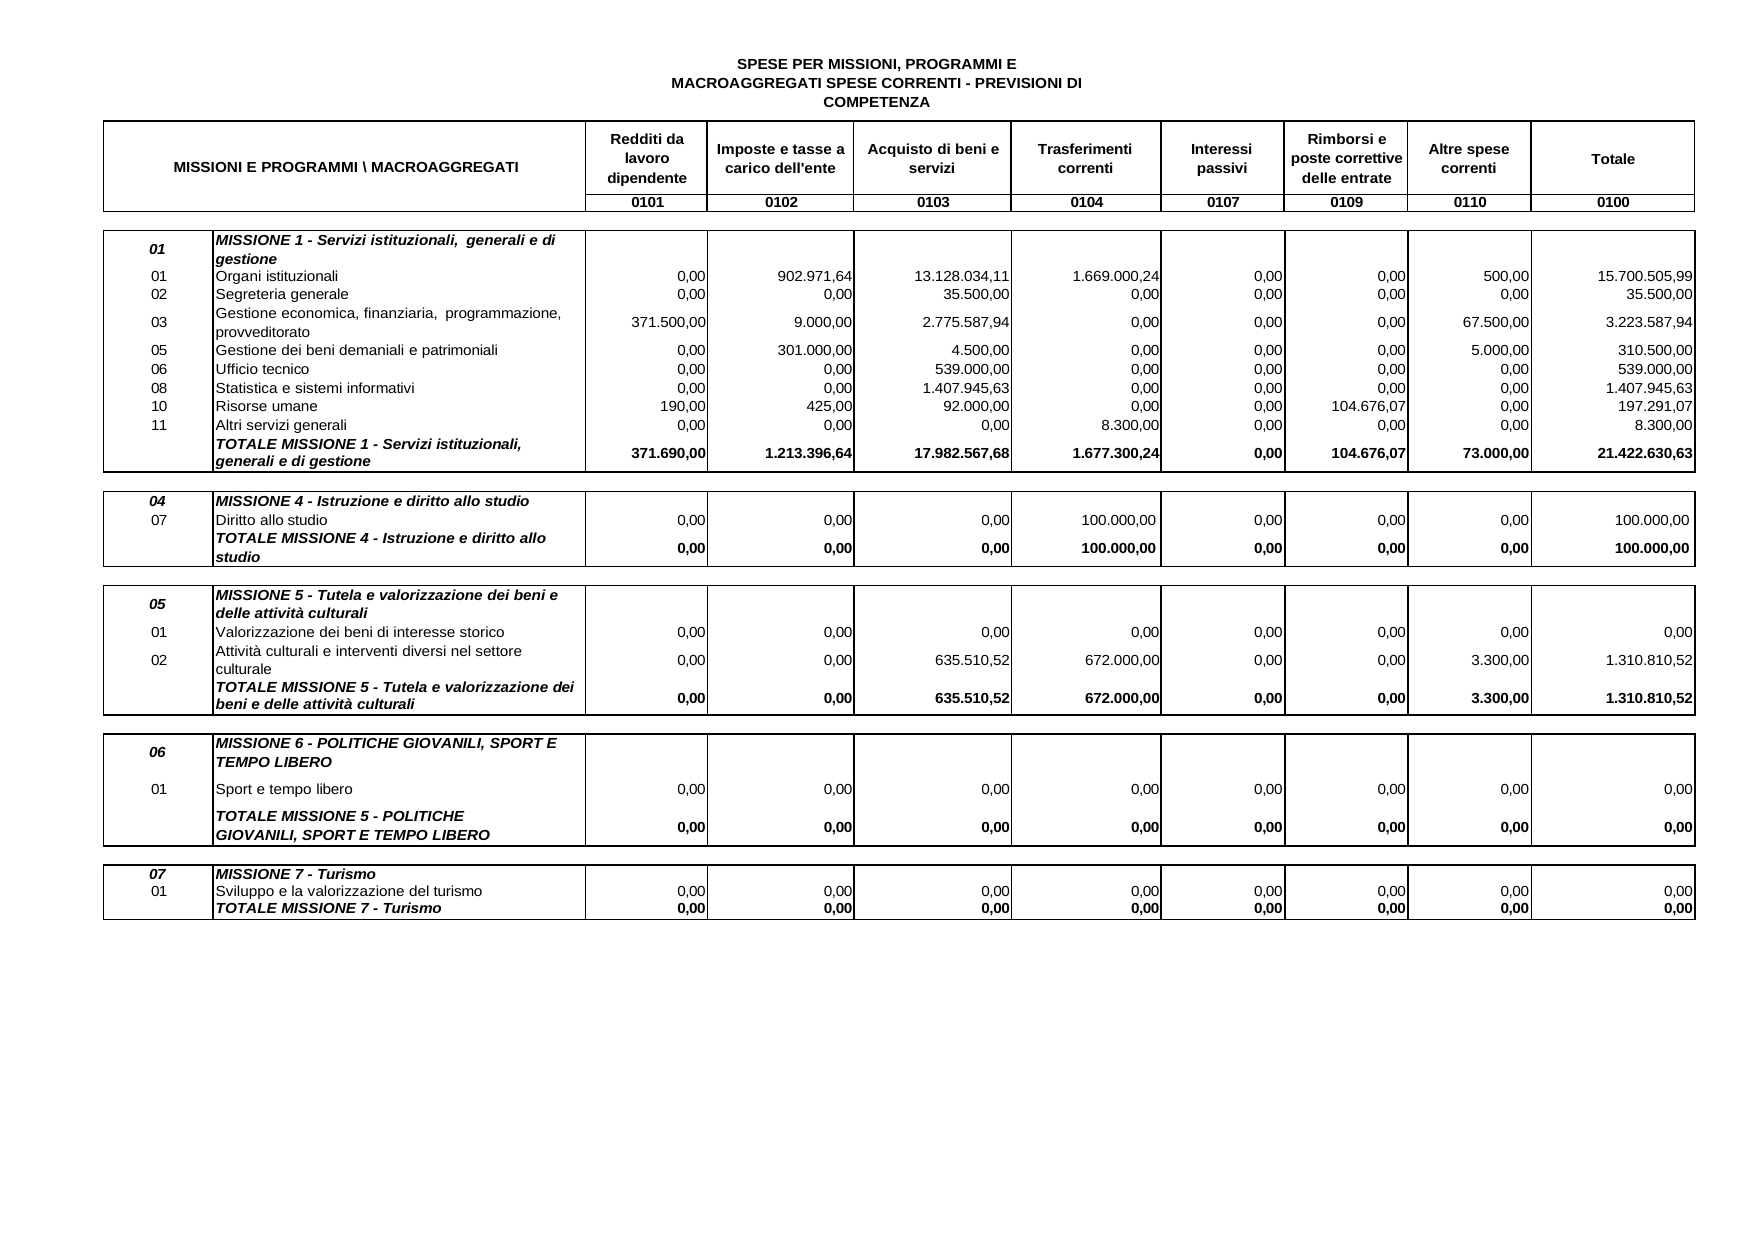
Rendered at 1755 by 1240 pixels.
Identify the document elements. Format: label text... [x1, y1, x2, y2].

table_header MISSIONE 1 - Servizi istituzionali, generali e di gestione [214, 231, 585, 268]
table_cell Altri servizi generali [214, 417, 585, 436]
table_cell 1.407.945,63 [1532, 380, 1694, 398]
table_cell [104, 436, 212, 471]
table_cell 0,00 [1162, 417, 1284, 436]
table_header MISSIONE 4 - Istruzione e diritto allo studio Diritto allo studio TOTALE MISSIONE 4 - Istruzione e diritto allo studio [214, 492, 585, 566]
table_cell 35.500,00 [1532, 286, 1694, 305]
table_cell 0102 [708, 195, 853, 211]
table_cell 0,00 [1012, 883, 1160, 902]
table_cell 0,00 [1162, 305, 1284, 342]
table_cell 1.213.396,64 [708, 436, 853, 471]
table_cell 0110 [1408, 195, 1530, 211]
table_cell 0,00 [1162, 268, 1284, 286]
table_header [1409, 735, 1531, 776]
table_cell 0,00 [1162, 902, 1284, 918]
table_header [1012, 735, 1160, 776]
table_header [1532, 866, 1694, 883]
table_cell 08 [104, 380, 212, 398]
table_header [1409, 866, 1531, 883]
table_cell 0,00 [586, 417, 707, 436]
table_cell 0,00 [1409, 361, 1531, 380]
table_header 100.000,00 100.000,00 [1012, 492, 1160, 566]
table_header [855, 735, 1011, 776]
table_cell 0,00 [1162, 805, 1284, 845]
table_cell 0,00 [1012, 805, 1160, 845]
table_cell 0,00 [855, 805, 1011, 845]
table_header [1532, 735, 1694, 776]
table_cell Gestione dei beni demaniali e patrimoniali [214, 343, 585, 361]
table_header [855, 231, 1011, 268]
table_cell 67.500,00 [1409, 305, 1531, 342]
table_cell Sviluppo e la valorizzazione del turismo [214, 883, 585, 902]
table_header [1286, 735, 1407, 776]
table_cell 104.676,07 [1286, 399, 1407, 417]
table_header Interessi passivi [1162, 122, 1283, 194]
table_header Rimborsi e poste correttive delle entrate [1285, 122, 1407, 194]
table_cell 0,00 [1532, 805, 1694, 845]
table_cell 190,00 [586, 399, 707, 417]
table_cell 1.677.300,24 [1012, 436, 1160, 471]
table_cell 3.223.587,94 [1532, 305, 1694, 342]
table_header Redditi da lavoro dipendente [586, 122, 706, 194]
table_cell 0,00 [1409, 399, 1531, 417]
table_header [586, 231, 707, 268]
table_cell 0,00 [1162, 361, 1284, 380]
table_header 04 07 [104, 492, 212, 566]
table_cell 0,00 [1409, 902, 1531, 918]
table_cell 0,00 [586, 286, 707, 305]
table_header 100.000,00 100.000,00 [1532, 492, 1694, 566]
table_cell Risorse umane [214, 399, 585, 417]
table_cell 0,00 [586, 805, 707, 845]
table_header [1286, 231, 1407, 268]
table_header [1012, 231, 1160, 268]
table_cell Statistica e sistemi informativi [214, 380, 585, 398]
table_header 0,00 1.310.810,52 1.310.810,52 [1532, 586, 1694, 714]
table_header Imposte e tasse a carico dell'ente [708, 122, 853, 194]
table_header [708, 231, 853, 268]
table_cell 0,00 [1162, 776, 1284, 805]
table_cell Segreteria generale [214, 286, 585, 305]
table_cell 0,00 [855, 902, 1011, 918]
table_header Altre spese correnti [1408, 122, 1530, 194]
table_cell 21.422.630,63 [1532, 436, 1694, 471]
table_cell 0,00 [1012, 286, 1160, 305]
table_cell 0,00 [1286, 361, 1407, 380]
table_cell 371.500,00 [586, 305, 707, 342]
table_header MISSIONI E PROGRAMMI \ MACROAGGREGATI [104, 122, 585, 211]
table_cell 92.000,00 [855, 399, 1011, 417]
table_cell 13.128.034,11 [855, 268, 1011, 286]
table_cell 1.669.000,24 [1012, 268, 1160, 286]
table_cell 03 [104, 305, 212, 342]
table_header 0,00 0,00 0,00 [1162, 586, 1284, 714]
table_cell 301.000,00 [708, 343, 853, 361]
table_header 0,00 0,00 [708, 492, 853, 566]
table_cell 01 [104, 776, 212, 805]
table_header 06 [104, 735, 212, 776]
table_header 0,00 0,00 [586, 492, 707, 566]
table_cell 0,00 [708, 883, 853, 902]
table_header 01 [104, 231, 212, 268]
table_cell 0107 [1162, 195, 1283, 211]
table_header [708, 735, 853, 776]
table_header [1409, 231, 1531, 268]
table_cell 2.775.587,94 [855, 305, 1011, 342]
table_cell 310.500,00 [1532, 343, 1694, 361]
table_cell 0109 [1285, 195, 1407, 211]
table_header MISSIONE 6 - POLITICHE GIOVANILI, SPORT E TEMPO LIBERO [214, 735, 585, 776]
table_cell 0,00 [1532, 776, 1694, 805]
table_cell 0,00 [708, 776, 853, 805]
table_cell Ufficio tecnico [214, 361, 585, 380]
table_cell 0,00 [1012, 361, 1160, 380]
table_header MISSIONE 5 - Tutela e valorizzazione dei beni e delle attività culturali Valorizzazione dei beni di interesse storico Attività culturali e interventi diversi nel settore culturale TOTALE MISSIONE 5 - Tutela e valorizzazione dei beni e delle attività culturali [214, 586, 585, 714]
table_cell 425,00 [708, 399, 853, 417]
table_header [1162, 231, 1284, 268]
table_cell 02 [104, 286, 212, 305]
table_header 0,00 635.510,52 635.510,52 [855, 586, 1011, 714]
table_cell 1.407.945,63 [855, 380, 1011, 398]
table_header [1162, 866, 1284, 883]
table_cell 0,00 [1409, 805, 1531, 845]
table_header [1286, 866, 1407, 883]
table_cell 0,00 [586, 883, 707, 902]
table_cell 902.971,64 [708, 268, 853, 286]
table_cell 0104 [1012, 195, 1160, 211]
table_cell 0,00 [1286, 776, 1407, 805]
table_header 0,00 0,00 [1409, 492, 1531, 566]
table_header 0,00 0,00 [1162, 492, 1284, 566]
table_cell 0,00 [1162, 343, 1284, 361]
table_cell 0,00 [1286, 268, 1407, 286]
table_cell 0,00 [586, 268, 707, 286]
table_cell 0,00 [1532, 902, 1694, 918]
table_header 0,00 0,00 [855, 492, 1011, 566]
table_cell 0,00 [586, 380, 707, 398]
table_cell 0,00 [1409, 286, 1531, 305]
table_cell 9.000,00 [708, 305, 853, 342]
table_cell 8.300,00 [1012, 417, 1160, 436]
table_header Acquisto di beni e servizi [854, 122, 1010, 194]
table_cell 0,00 [1286, 417, 1407, 436]
table_cell 0,00 [586, 343, 707, 361]
table_cell 0,00 [1286, 286, 1407, 305]
table_cell 0,00 [1162, 380, 1284, 398]
table_cell 0,00 [1012, 902, 1160, 918]
table_cell 539.000,00 [1532, 361, 1694, 380]
table_cell 0,00 [1286, 805, 1407, 845]
table_cell 73.000,00 [1409, 436, 1531, 471]
table_cell 104.676,07 [1286, 436, 1407, 471]
table_header 0,00 0,00 [1286, 492, 1407, 566]
table_cell Gestione economica, finanziaria, programmazione, provveditorato [214, 305, 585, 342]
table_cell 0,00 [708, 380, 853, 398]
table_cell 0100 [1532, 195, 1694, 211]
table_cell 0,00 [1012, 305, 1160, 342]
table_cell 0,00 [1409, 380, 1531, 398]
table_cell 0,00 [855, 776, 1011, 805]
table_cell 500,00 [1409, 268, 1531, 286]
table_cell 06 [104, 361, 212, 380]
table_cell 0,00 [1012, 380, 1160, 398]
table_header Trasferimenti correnti [1012, 122, 1160, 194]
table_cell 0,00 [1286, 380, 1407, 398]
table_cell 0,00 [1409, 883, 1531, 902]
table_header 0,00 0,00 0,00 [708, 586, 853, 714]
table_header 0,00 672.000,00 672.000,00 [1012, 586, 1160, 714]
table_cell 0,00 [1162, 286, 1284, 305]
table_cell Sport e tempo libero [214, 776, 585, 805]
table_cell 35.500,00 [855, 286, 1011, 305]
table_cell TOTALE MISSIONE 7 - Turismo [214, 902, 585, 918]
table_cell 17.982.567,68 [855, 436, 1011, 471]
table_cell 0,00 [1532, 883, 1694, 902]
table_cell 10 [104, 399, 212, 417]
table_cell 0,00 [1162, 883, 1284, 902]
table_header [708, 866, 853, 883]
table_header [1162, 735, 1284, 776]
table_header [855, 866, 1011, 883]
table_cell 0,00 [1012, 776, 1160, 805]
table_cell 0,00 [708, 286, 853, 305]
table_header [586, 866, 707, 883]
table_cell 0,00 [586, 361, 707, 380]
table_cell Organi istituzionali [214, 268, 585, 286]
table_cell 0,00 [708, 902, 853, 918]
table_cell 0,00 [855, 417, 1011, 436]
table_cell 11 [104, 417, 212, 436]
table_cell [104, 902, 212, 918]
table_cell 0103 [854, 195, 1010, 211]
table_header 0,00 3.300,00 3.300,00 [1409, 586, 1531, 714]
table_cell 371.690,00 [586, 436, 707, 471]
table_cell 539.000,00 [855, 361, 1011, 380]
table_cell 15.700.505,99 [1532, 268, 1694, 286]
table_cell 4.500,00 [855, 343, 1011, 361]
table_cell 05 [104, 343, 212, 361]
table_cell TOTALE MISSIONE 5 - POLITICHE GIOVANILI, SPORT E TEMPO LIBERO [214, 805, 585, 845]
table_header 0,00 0,00 0,00 [1286, 586, 1407, 714]
table_cell 0,00 [1409, 417, 1531, 436]
table_cell TOTALE MISSIONE 1 - Servizi istituzionali, generali e di gestione [214, 436, 585, 471]
table_cell 0,00 [1286, 902, 1407, 918]
table_cell 0101 [586, 195, 706, 211]
table_header 05 01 02 [104, 586, 212, 714]
table_cell 01 [104, 268, 212, 286]
table_cell 0,00 [1286, 305, 1407, 342]
table_cell 5.000,00 [1409, 343, 1531, 361]
table_header MISSIONE 7 - Turismo [214, 866, 585, 883]
table_cell 0,00 [708, 361, 853, 380]
table_header 07 [104, 866, 212, 883]
table_cell 8.300,00 [1532, 417, 1694, 436]
table_cell 0,00 [1162, 399, 1284, 417]
table_cell [104, 805, 212, 845]
table_cell 0,00 [855, 883, 1011, 902]
table_cell 0,00 [1286, 343, 1407, 361]
table_header [1012, 866, 1160, 883]
table_cell 197.291,07 [1532, 399, 1694, 417]
table_cell 01 [104, 883, 212, 902]
table_cell 0,00 [708, 805, 853, 845]
table_header 0,00 0,00 0,00 [586, 586, 707, 714]
table_cell 0,00 [1012, 399, 1160, 417]
table_cell 0,00 [1286, 883, 1407, 902]
table_cell 0,00 [586, 776, 707, 805]
table_cell 0,00 [708, 417, 853, 436]
table_header [1532, 231, 1694, 268]
table_cell 0,00 [1409, 776, 1531, 805]
table_cell 0,00 [586, 902, 707, 918]
table_header [586, 735, 707, 776]
table_header Totale [1532, 122, 1694, 194]
table_cell 0,00 [1162, 436, 1284, 471]
table_cell 0,00 [1012, 343, 1160, 361]
